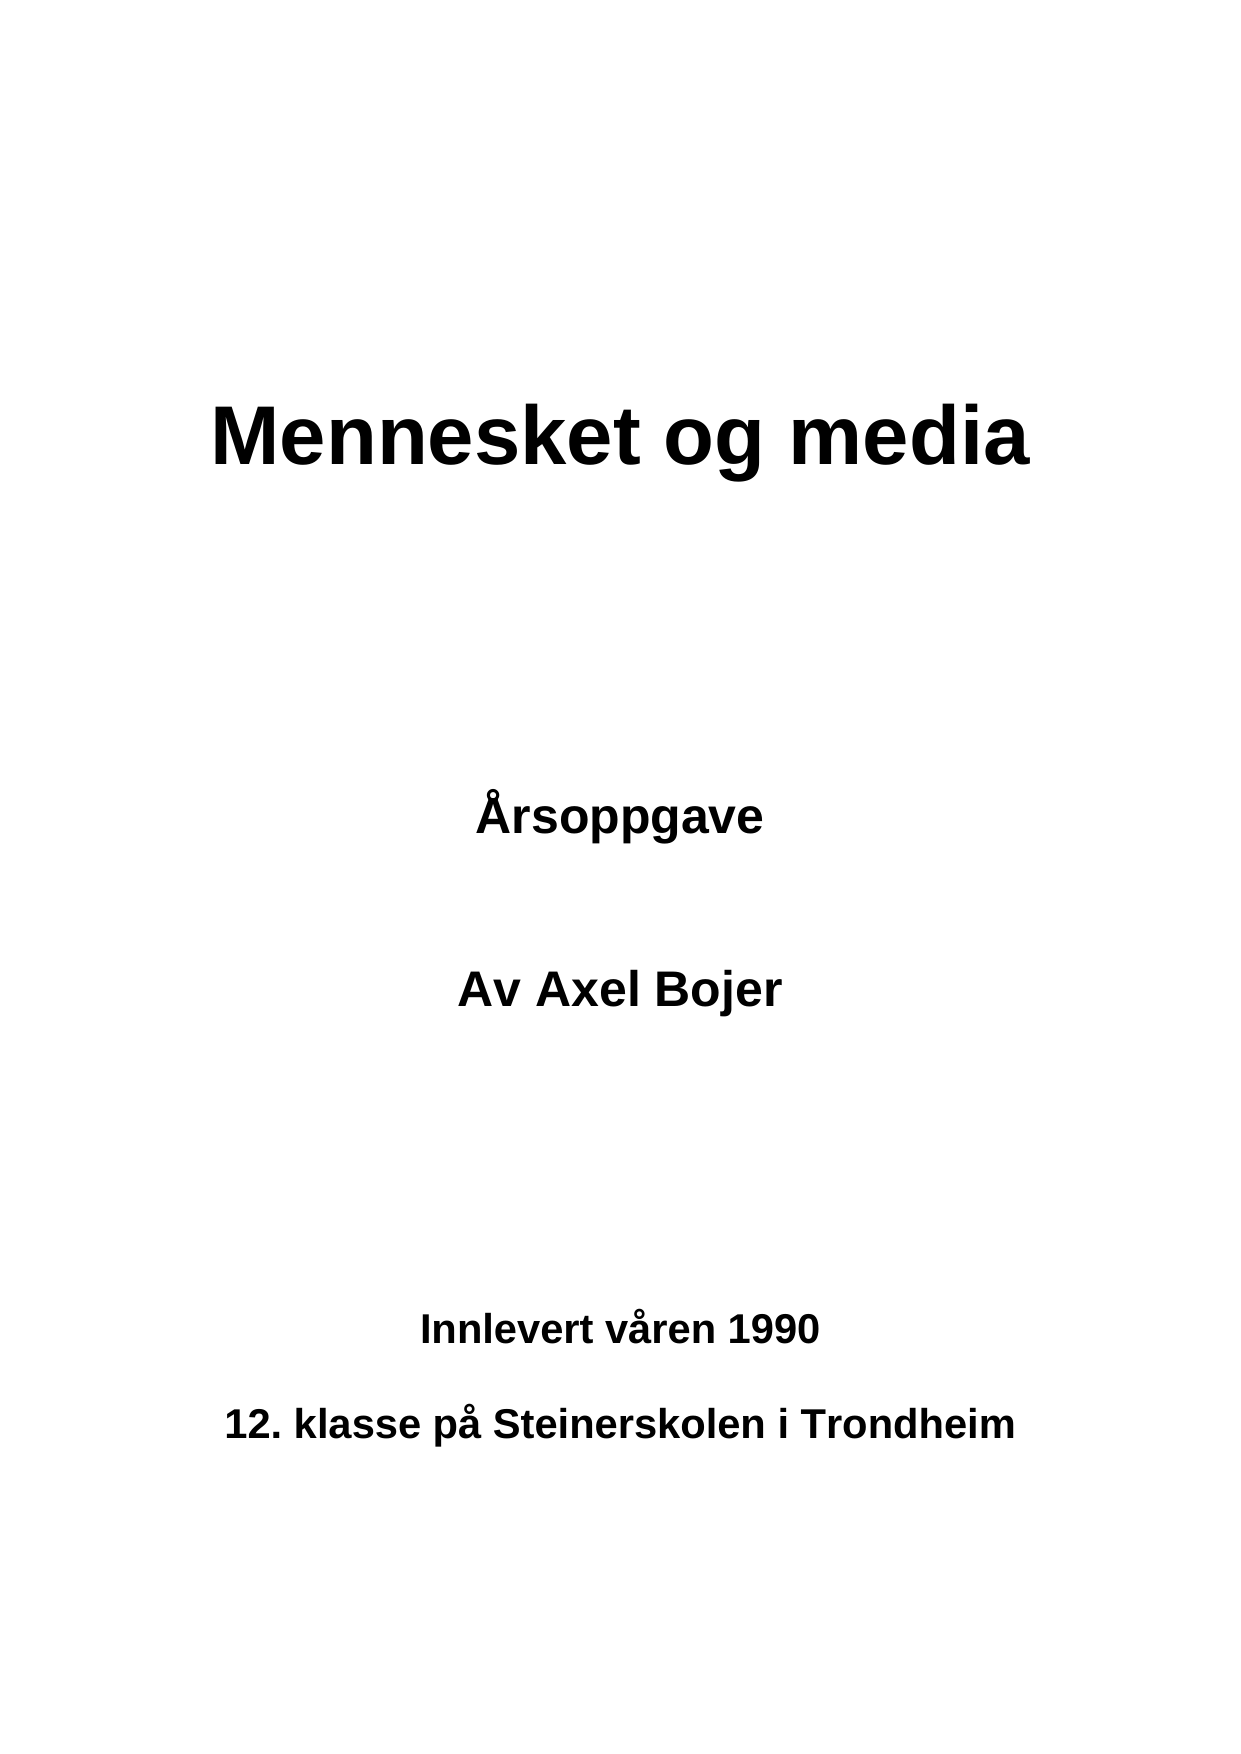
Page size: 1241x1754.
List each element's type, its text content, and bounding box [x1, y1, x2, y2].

text 12. klasse på Steinerskolen i Trondheim [118, 1400, 1122, 1448]
text Innlevert våren 1990 [118, 1304, 1122, 1352]
text Av Axel Bojer [118, 959, 1122, 1017]
text Mennesket og media [118, 386, 1122, 482]
text Årsoppgave [118, 787, 1122, 844]
